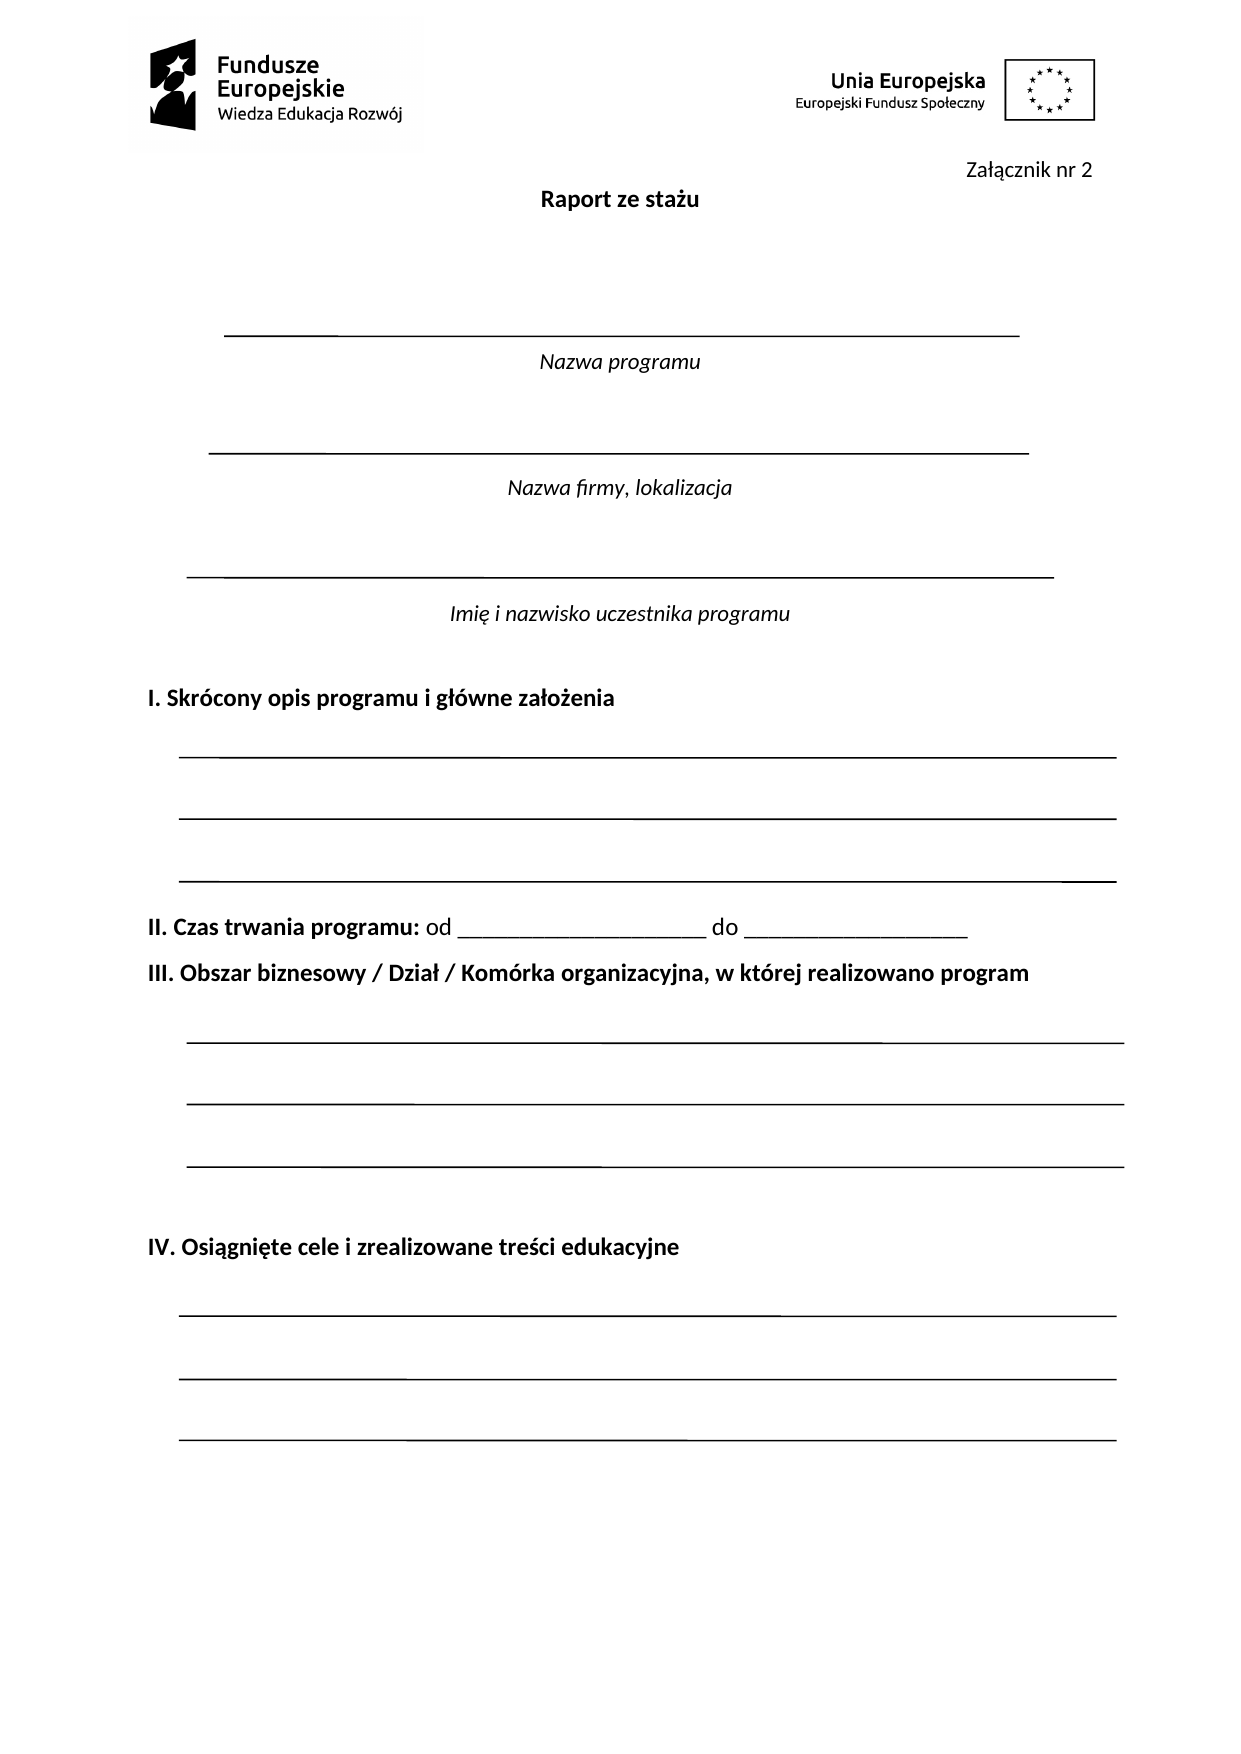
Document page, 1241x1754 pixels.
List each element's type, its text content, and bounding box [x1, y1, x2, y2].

picture [775, 38, 1114, 141]
text III. Obszar biznesowy / Dział / Komórka organizacyjna, w której realizowano program [148, 957, 1093, 987]
text I. Skrócony opis programu i główne założenia [148, 683, 1093, 713]
text Imię i nazwisko uczestnika programu [148, 599, 1093, 627]
text Nazwa firmy, lokalizacja [148, 473, 1093, 501]
text II. Czas trwania programu: od ____________________ do __________________ [148, 911, 1093, 942]
picture [128, 16, 424, 153]
text IV. Osiągnięte cele i zrealizowane treści edukacyjne [148, 1231, 1093, 1262]
text Raport ze stażu [148, 183, 1093, 213]
text Nazwa programu [148, 347, 1093, 375]
text Załącznik nr 2 [148, 155, 1093, 183]
